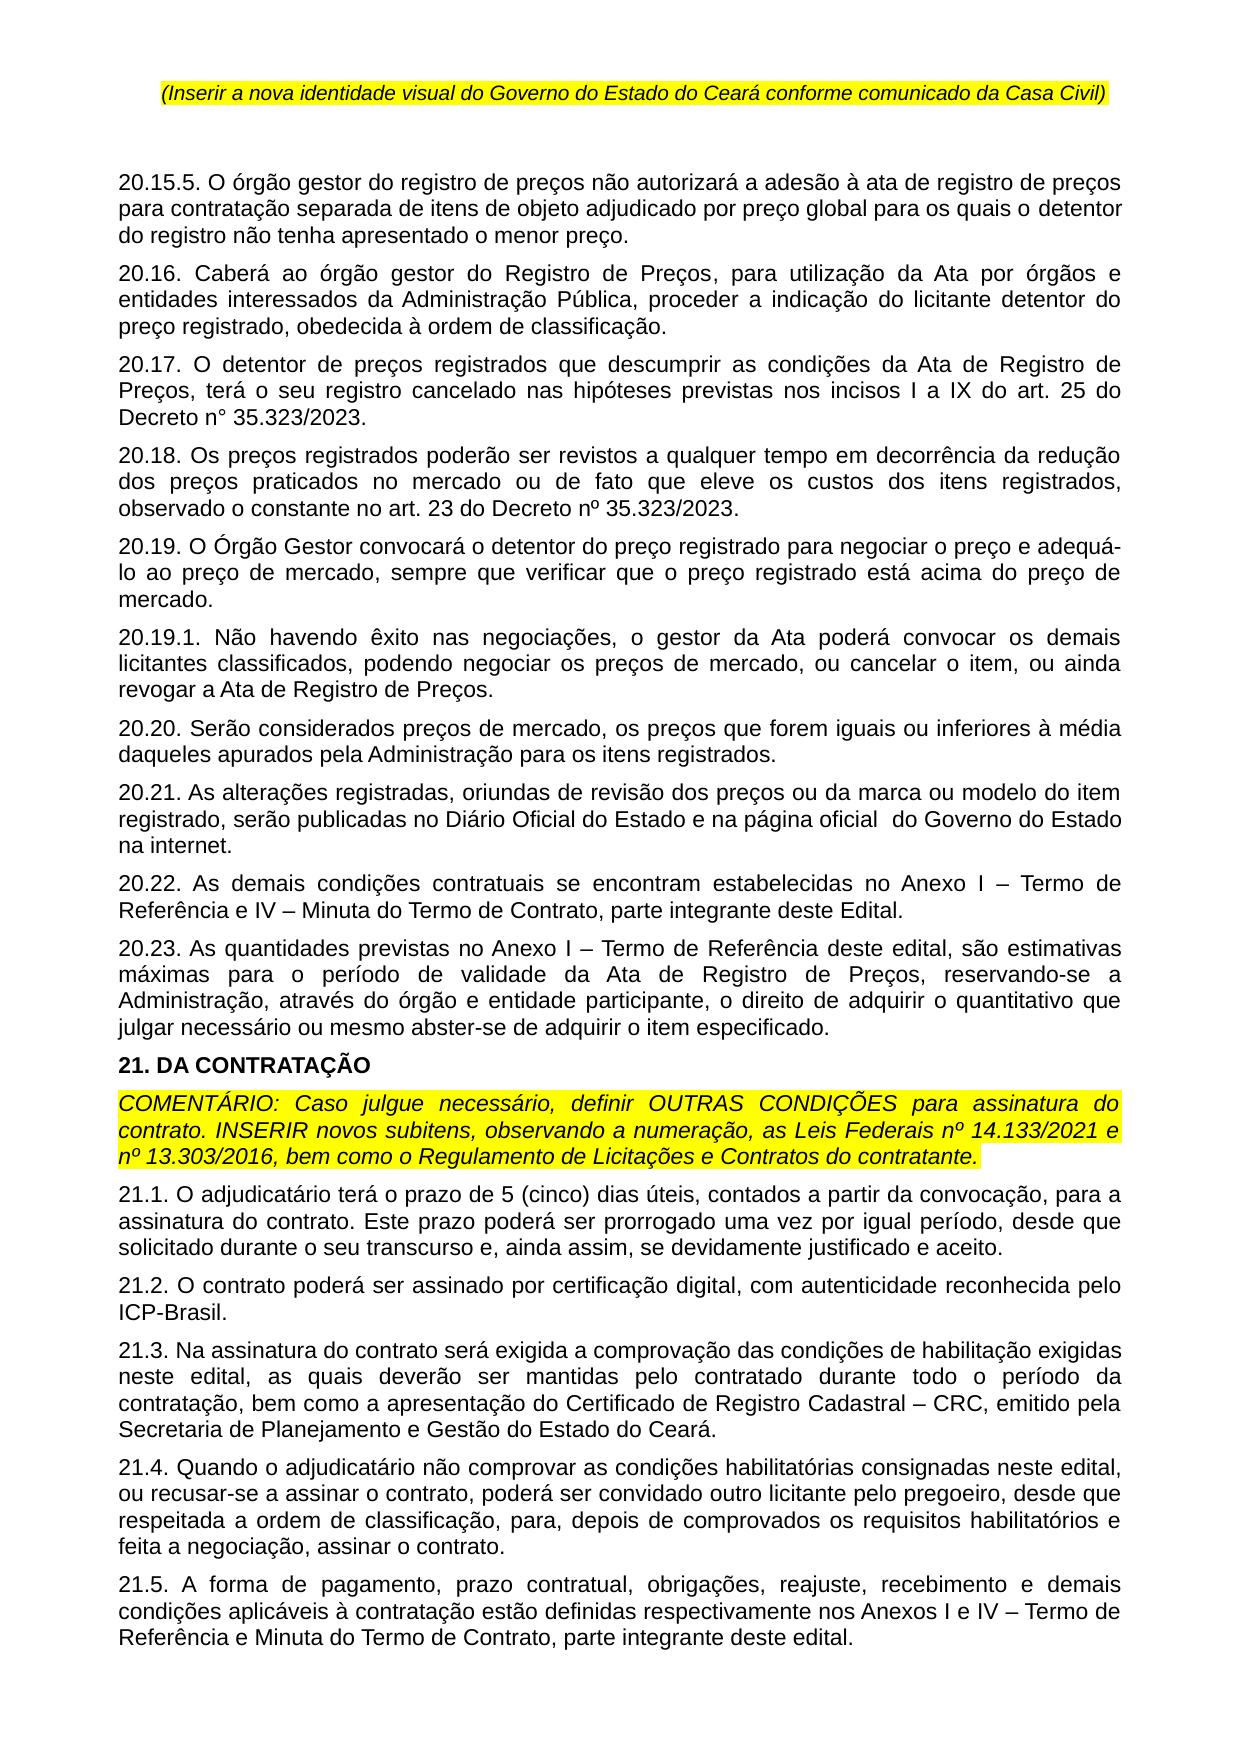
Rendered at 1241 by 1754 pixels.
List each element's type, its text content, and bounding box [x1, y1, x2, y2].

text 21.1. O adjudicatário terá o prazo de 5 (cinco) dias úteis, contados a partir da convocação, para a assinatura do contrato. Este prazo poderá ser prorrogado uma vez por igual período, desde que solicitado durante o seu transcurso e, ainda assim, se devidamente justificado e aceito. [118, 1181, 1122, 1260]
text 20.19.1. Não havendo êxito nas negociações, o gestor da Ata poderá convocar os demais licitantes classificados, podendo negociar os preços de mercado, ou cancelar o item, ou ainda revogar a Ata de Registro de Preços. [118, 624, 1122, 703]
text 21.3. Na assinatura do contrato será exigida a comprovação das condições de habilitação exigidas neste edital, as quais deverão ser mantidas pelo contratado durante todo o período da contratação, bem como a apresentação do Certificado de Registro Cadastral – CRC, emitido pela Secretaria de Planejamento e Gestão do Estado do Ceará. [118, 1337, 1122, 1442]
text 20.21. As alterações registradas, oriundas de revisão dos preços ou da marca ou modelo do item registrado, serão publicadas no Diário Oficial do Estado e na página oficial do Governo do Estado na internet. [118, 779, 1122, 858]
text 21.4. Quando o adjudicatário não comprovar as condições habilitatórias consignadas neste edital, ou recusar-se a assinar o contrato, poderá ser convidado outro licitante pelo pregoeiro, desde que respeitada a ordem de classificação, para, depois de comprovados os requisitos habilitatórios e feita a negociação, assinar o contrato. [118, 1454, 1122, 1559]
text 20.16. Caberá ao órgão gestor do Registro de Preços, para utilização da Ata por órgãos e entidades interessados da Administração Pública, proceder a indicação do licitante detentor do preço registrado, obedecida à ordem de classificação. [118, 260, 1122, 339]
text 20.20. Serão considerados preços de mercado, os preços que forem iguais ou inferiores à média daqueles apurados pela Administração para os itens registrados. [118, 715, 1122, 767]
text 20.18. Os preços registrados poderão ser revistos a qualquer tempo em decorrência da redução dos preços praticados no mercado ou de fato que eleve os custos dos itens registrados, observado o constante no art. 23 do Decreto nº 35.323/2023. [118, 442, 1122, 521]
text 20.23. As quantidades previstas no Anexo I – Termo de Referência deste edital, são estimativas máximas para o período de validade da Ata de Registro de Preços, reservando-se a Administração, através do órgão e entidade participante, o direito de adquirir o quantitativo que julgar necessário ou mesmo abster-se de adquirir o item especificado. [118, 935, 1122, 1040]
text 20.22. As demais condições contratuais se encontram estabelecidas no Anexo I – Termo de Referência e IV – Minuta do Termo de Contrato, parte integrante deste Edital. [118, 870, 1122, 923]
text 20.19. O Órgão Gestor convocará o detentor do preço registrado para negociar o preço e adequá-lo ao preço de mercado, sempre que verificar que o preço registrado está acima do preço de mercado. [118, 533, 1122, 612]
text 21.2. O contrato poderá ser assinado por certificação digital, com autenticidade reconhecida pelo ICP-Brasil. [118, 1272, 1122, 1325]
text 21. DA CONTRATAÇÃO [118, 1052, 1122, 1078]
text 21.5. A forma de pagamento, prazo contratual, obrigações, reajuste, recebimento e demais condições aplicáveis à contratação estão definidas respectivamente nos Anexos I e IV – Termo de Referência e Minuta do Termo de Contrato, parte integrante deste edital. [118, 1571, 1122, 1650]
text COMENTÁRIO: Caso julgue necessário, definir OUTRAS CONDIÇÕES para assinatura do contrato. INSERIR novos subitens, observando a numeração, as Leis Federais nº 14.133/2021 e nº 13.303/2016, bem como o Regulamento de Licitações e Contratos do contratante. [118, 1090, 1122, 1169]
text 20.17. O detentor de preços registrados que descumprir as condições da Ata de Registro de Preços, terá o seu registro cancelado nas hipóteses previstas nos incisos I a IX do art. 25 do Decreto n° 35.323/2023. [118, 351, 1122, 430]
text 20.15.5. O órgão gestor do registro de preços não autorizará a adesão à ata de registro de preços para contratação separada de itens de objeto adjudicado por preço global para os quais o detentor do registro não tenha apresentado o menor preço. [118, 169, 1122, 248]
